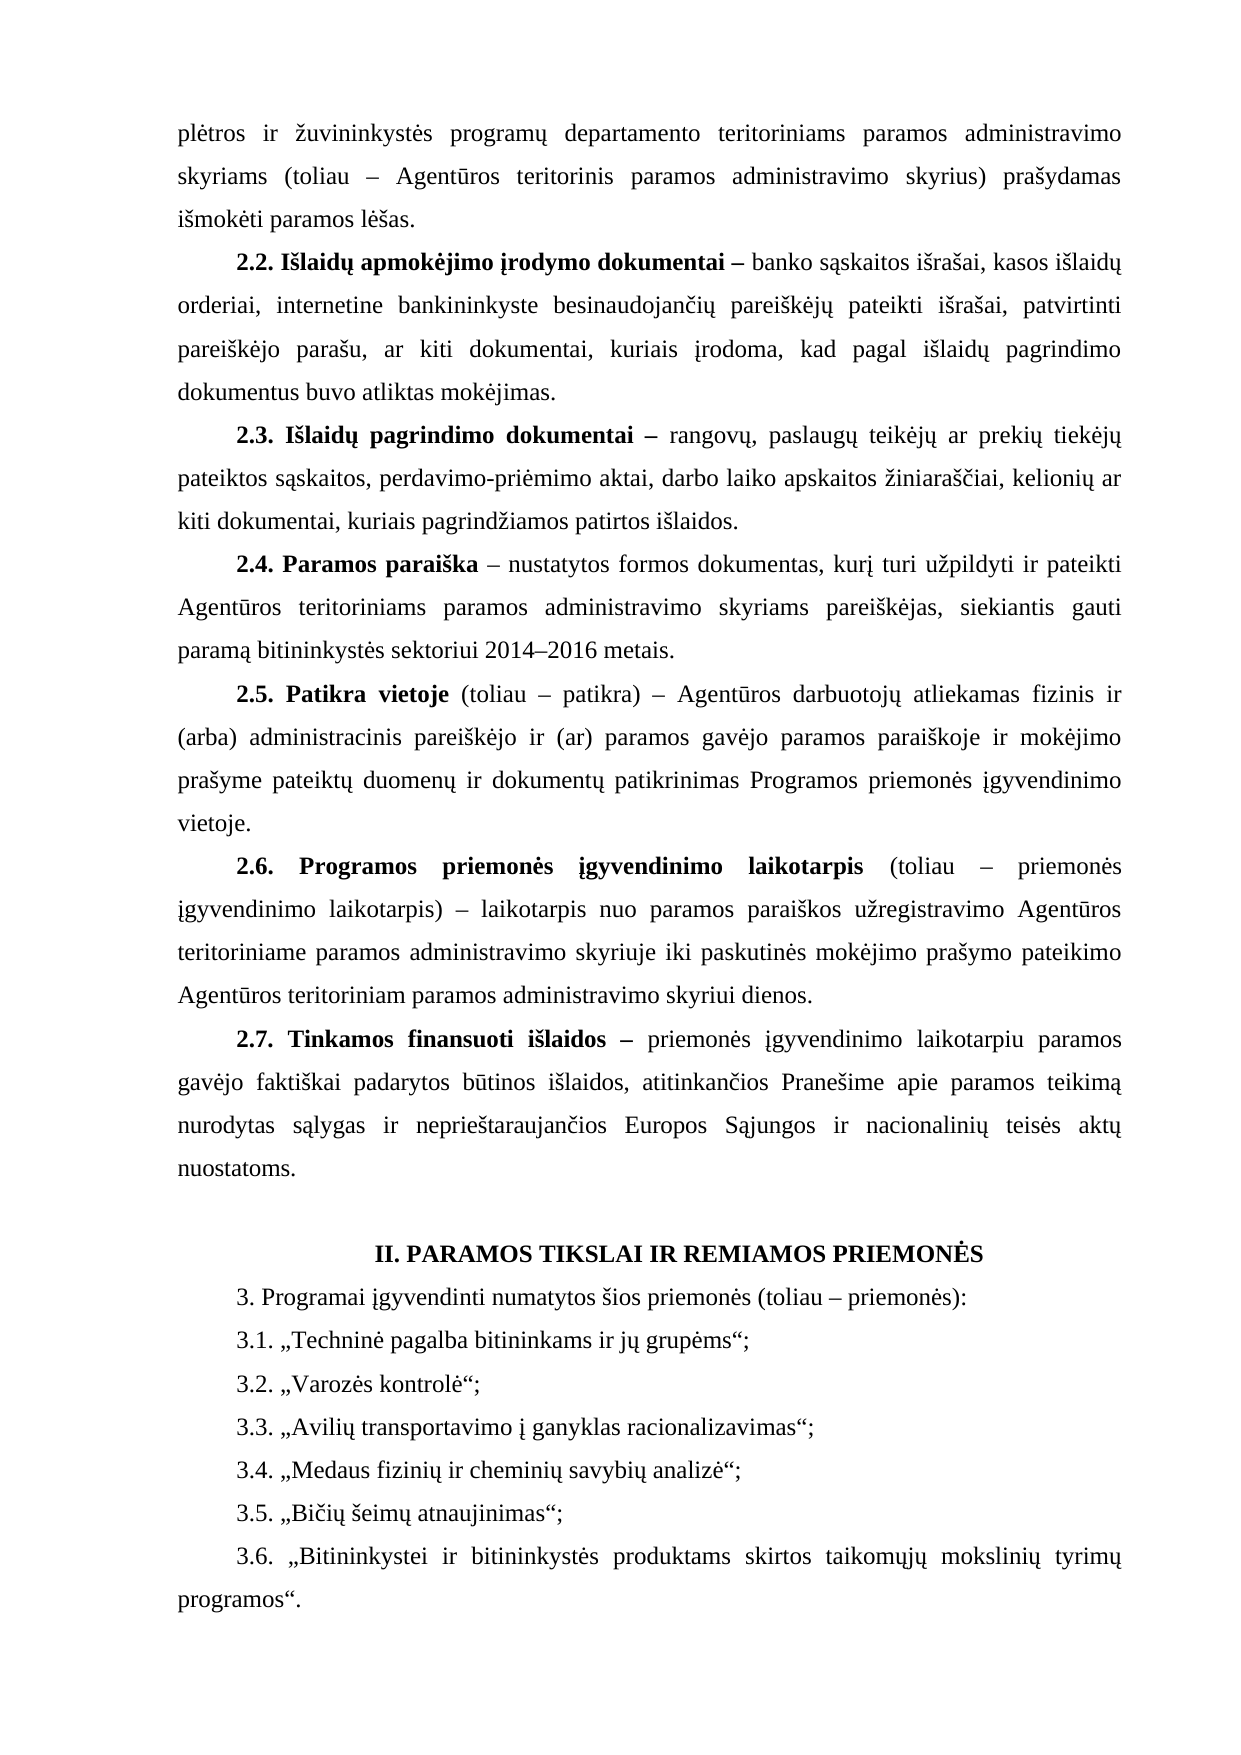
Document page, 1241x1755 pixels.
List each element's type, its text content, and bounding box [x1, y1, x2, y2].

text 3. Programai įgyvendinti numatytos šios priemonės (toliau – priemonės): [177, 1282, 1122, 1311]
text 3.2. „Varozės kontrolė“; [177, 1369, 1122, 1397]
text 2.2. Išlaidų apmokėjimo įrodymo dokumentai – banko sąskaitos išrašai, kasos išlaidų orderiai, internetine bankininkyste besinaudojančių pareiškėjų pateikti išrašai, patvirtinti pareiškėjo parašu, ar kiti dokumentai, kuriais įrodoma, kad pagal išlaidų pagrindimo dokumentus buvo atliktas mokėjimas. [177, 247, 1122, 406]
text II. PARAMOS TIKSLAI IR REMIAMOS PRIEMONĖS [177, 1239, 1122, 1268]
text 3.6. „Bitininkystei ir bitininkystės produktams skirtos taikomųjų mokslinių tyrimų programos“. [177, 1541, 1122, 1613]
text 3.3. „Avilių transportavimo į ganyklas racionalizavimas“; [177, 1412, 1122, 1441]
text 2.7. Tinkamos finansuoti išlaidos – priemonės įgyvendinimo laikotarpiu paramos gavėjo faktiškai padarytos būtinos išlaidos, atitinkančios Pranešime apie paramos teikimą nurodytas sąlygas ir neprieštaraujančios Europos Sąjungos ir nacionalinių teisės aktų nuostatoms. [177, 1024, 1122, 1182]
text 3.4. „Medaus fizinių ir cheminių savybių analizė“; [177, 1455, 1122, 1484]
text 3.1. „Techninė pagalba bitininkams ir jų grupėms“; [177, 1326, 1122, 1354]
text 2.3. Išlaidų pagrindimo dokumentai – rangovų, paslaugų teikėjų ar prekių tiekėjų pateiktos sąskaitos, perdavimo-priėmimo aktai, darbo laiko apskaitos žiniaraščiai, kelionių ar kiti dokumentai, kuriais pagrindžiamos patirtos išlaidos. [177, 420, 1122, 535]
text 2.5. Patikra vietoje (toliau – patikra) – Agentūros darbuotojų atliekamas fizinis ir (arba) administracinis pareiškėjo ir (ar) paramos gavėjo paramos paraiškoje ir mokėjimo prašyme pateiktų duomenų ir dokumentų patikrinimas Programos priemonės įgyvendinimo vietoje. [177, 679, 1122, 837]
text 2.6. Programos priemonės įgyvendinimo laikotarpis (toliau – priemonės įgyvendinimo laikotarpis) – laikotarpis nuo paramos paraiškos užregistravimo Agentūros teritoriniame paramos administravimo skyriuje iki paskutinės mokėjimo prašymo pateikimo Agentūros teritoriniam paramos administravimo skyriui dienos. [177, 851, 1122, 1009]
text 3.5. „Bičių šeimų atnaujinimas“; [177, 1498, 1122, 1527]
text plėtros ir žuvininkystės programų departamento teritoriniams paramos administravimo skyriams (toliau – Agentūros teritorinis paramos administravimo skyrius) prašydamas išmokėti paramos lėšas. [177, 118, 1122, 233]
text 2.4. Paramos paraiška – nustatytos formos dokumentas, kurį turi užpildyti ir pateikti Agentūros teritoriniams paramos administravimo skyriams pareiškėjas, siekiantis gauti paramą bitininkystės sektoriui 2014–2016 metais. [177, 549, 1122, 664]
